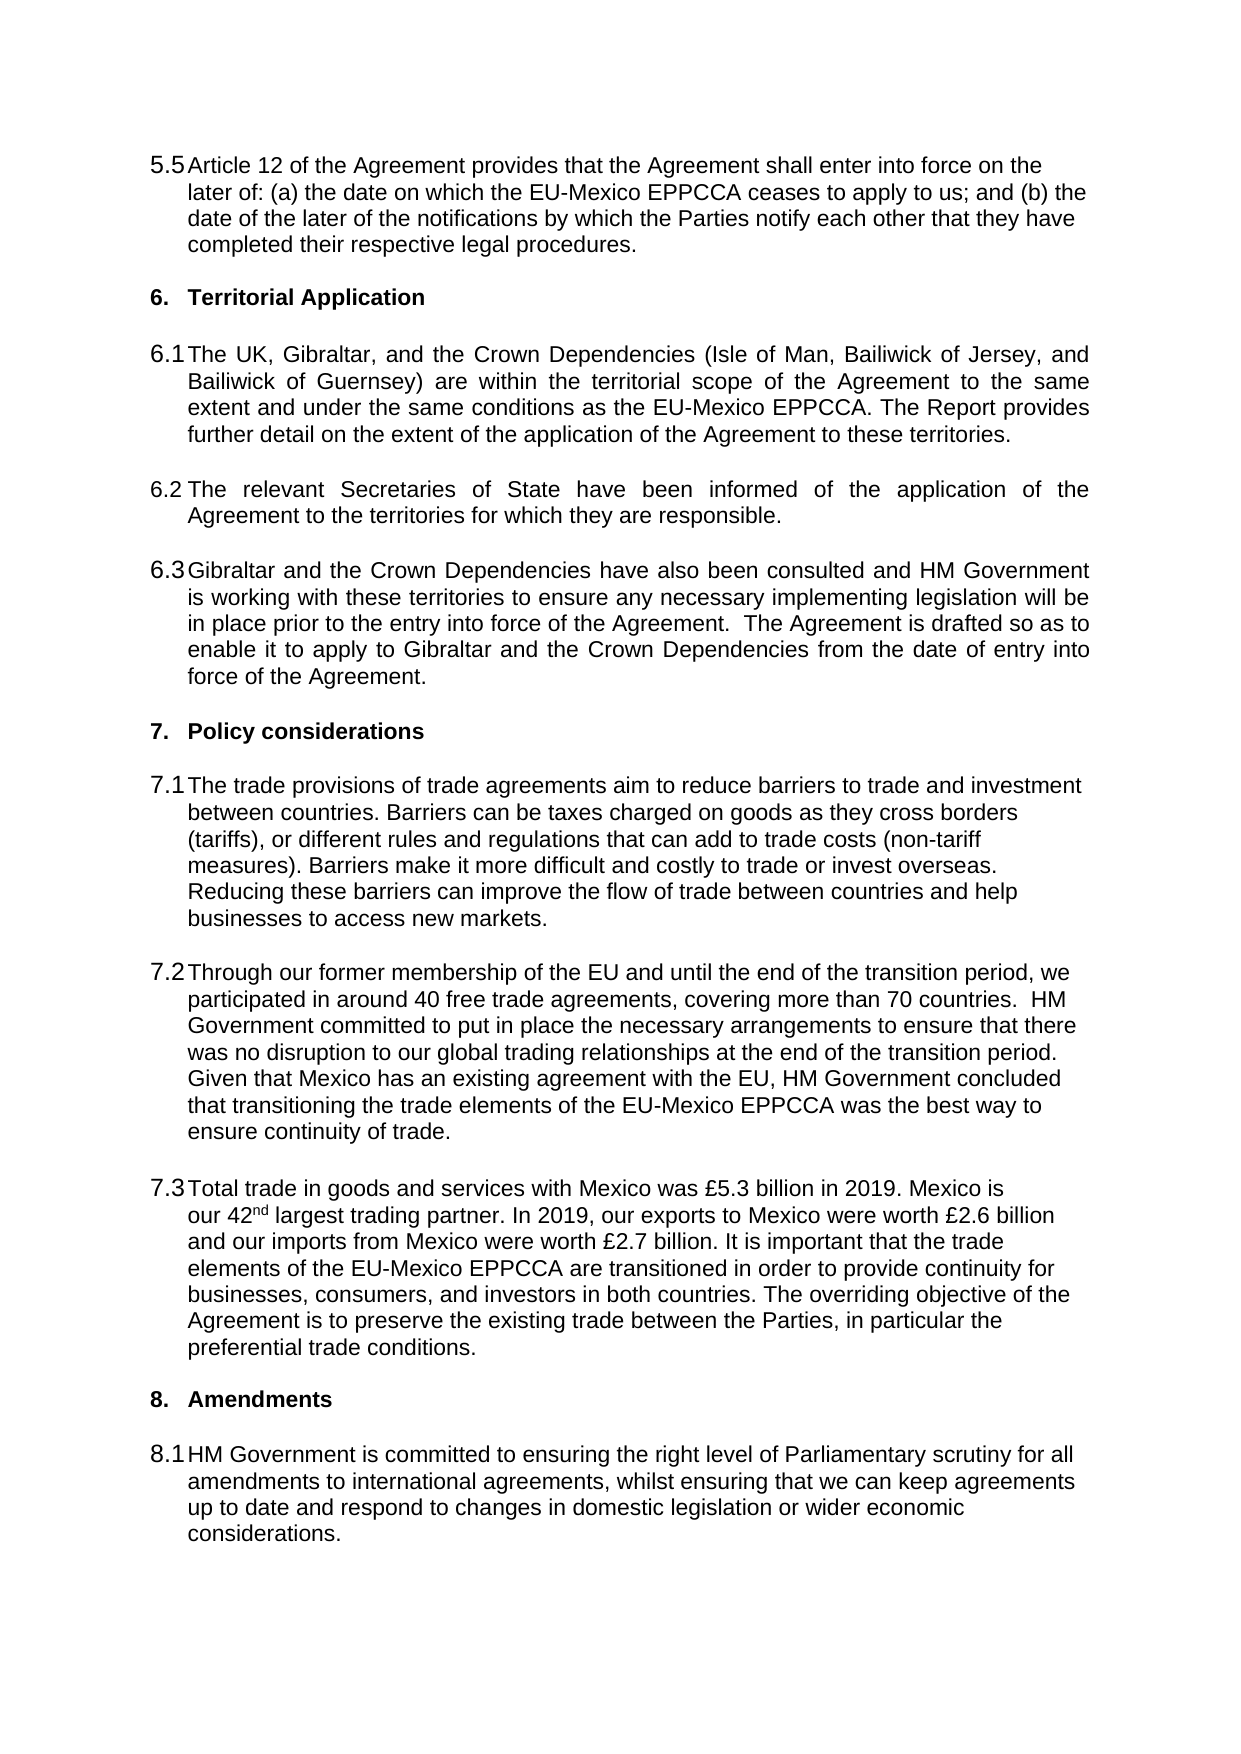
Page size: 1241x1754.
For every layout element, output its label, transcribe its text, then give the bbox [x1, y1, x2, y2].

list Gibraltar and the Crown Dependencies have also been consulted and HM Government is working with these territories to ensure any necessary implementing legislation will be in place prior to the entry into force of the Agreement. The Agreement is drafted so as to enable it to apply to Gibraltar and the Crown Dependencies from the date of entry into force of the Agreement. [150, 555, 1090, 689]
list The UK, Gibraltar, and the Crown Dependencies (Isle of Man, Bailiwick of Jersey, and Bailiwick of Guernsey) are within the territorial scope of the Agreement to the same extent and under the same conditions as the EU-Mexico EPPCCA. The Report provides further detail on the extent of the application of the Agreement to these territories. [150, 339, 1090, 447]
list Through our former membership of the EU and until the end of the transition period, we participated in around 40 free trade agreements, covering more than 70 countries. HM Government committed to put in place the necessary arrangements to ensure that there was no disruption to our global trading relationships at the end of the transition period. Given that Mexico has an existing agreement with the EU, HM Government concluded that transitioning the trade elements of the EU-Mexico EPPCCA was the best way to ensure continuity of trade. [150, 957, 1090, 1144]
list The relevant Secretaries of State have been informed of the application of the Agreement to the territories for which they are responsible. [150, 476, 1090, 528]
list The trade provisions of trade agreements aim to reduce barriers to trade and investment between countries. Barriers can be taxes charged on goods as they cross borders (tariffs), or different rules and regulations that can add to trade costs (non-tariff measures). Barriers make it more difficult and costly to trade or invest overseas. Reducing these barriers can improve the flow of trade between countries and help businesses to access new markets. [150, 771, 1090, 931]
list Policy considerations [150, 718, 1090, 744]
list Amendments [150, 1386, 1090, 1413]
list Territorial Application [150, 284, 1090, 311]
list Article 12 of the Agreement provides that the Agreement shall enter into force on the later of: (a) the date on which the EU-Mexico EPPCCA ceases to apply to us; and (b) the date of the later of the notifications by which the Parties notify each other that they have completed their respective legal procedures. [150, 150, 1090, 258]
list Total trade in goods and services with Mexico was £5.3 billion in 2019. Mexico is our 42nd largest trading partner. In 2019, our exports to Mexico were worth £2.6 billion and our imports from Mexico were worth £2.7 billion. It is important that the trade elements of the EU-Mexico EPPCCA are transitioned in order to provide continuity for businesses, consumers, and investors in both countries. The overriding objective of the Agreement is to preserve the existing trade between the Parties, in particular the preferential trade conditions. [150, 1173, 1090, 1360]
list HM Government is committed to ensuring the right level of Parliamentary scrutiny for all amendments to international agreements, whilst ensuring that we can keep agreements up to date and respond to changes in domestic legislation or wider economic considerations. [150, 1439, 1090, 1547]
